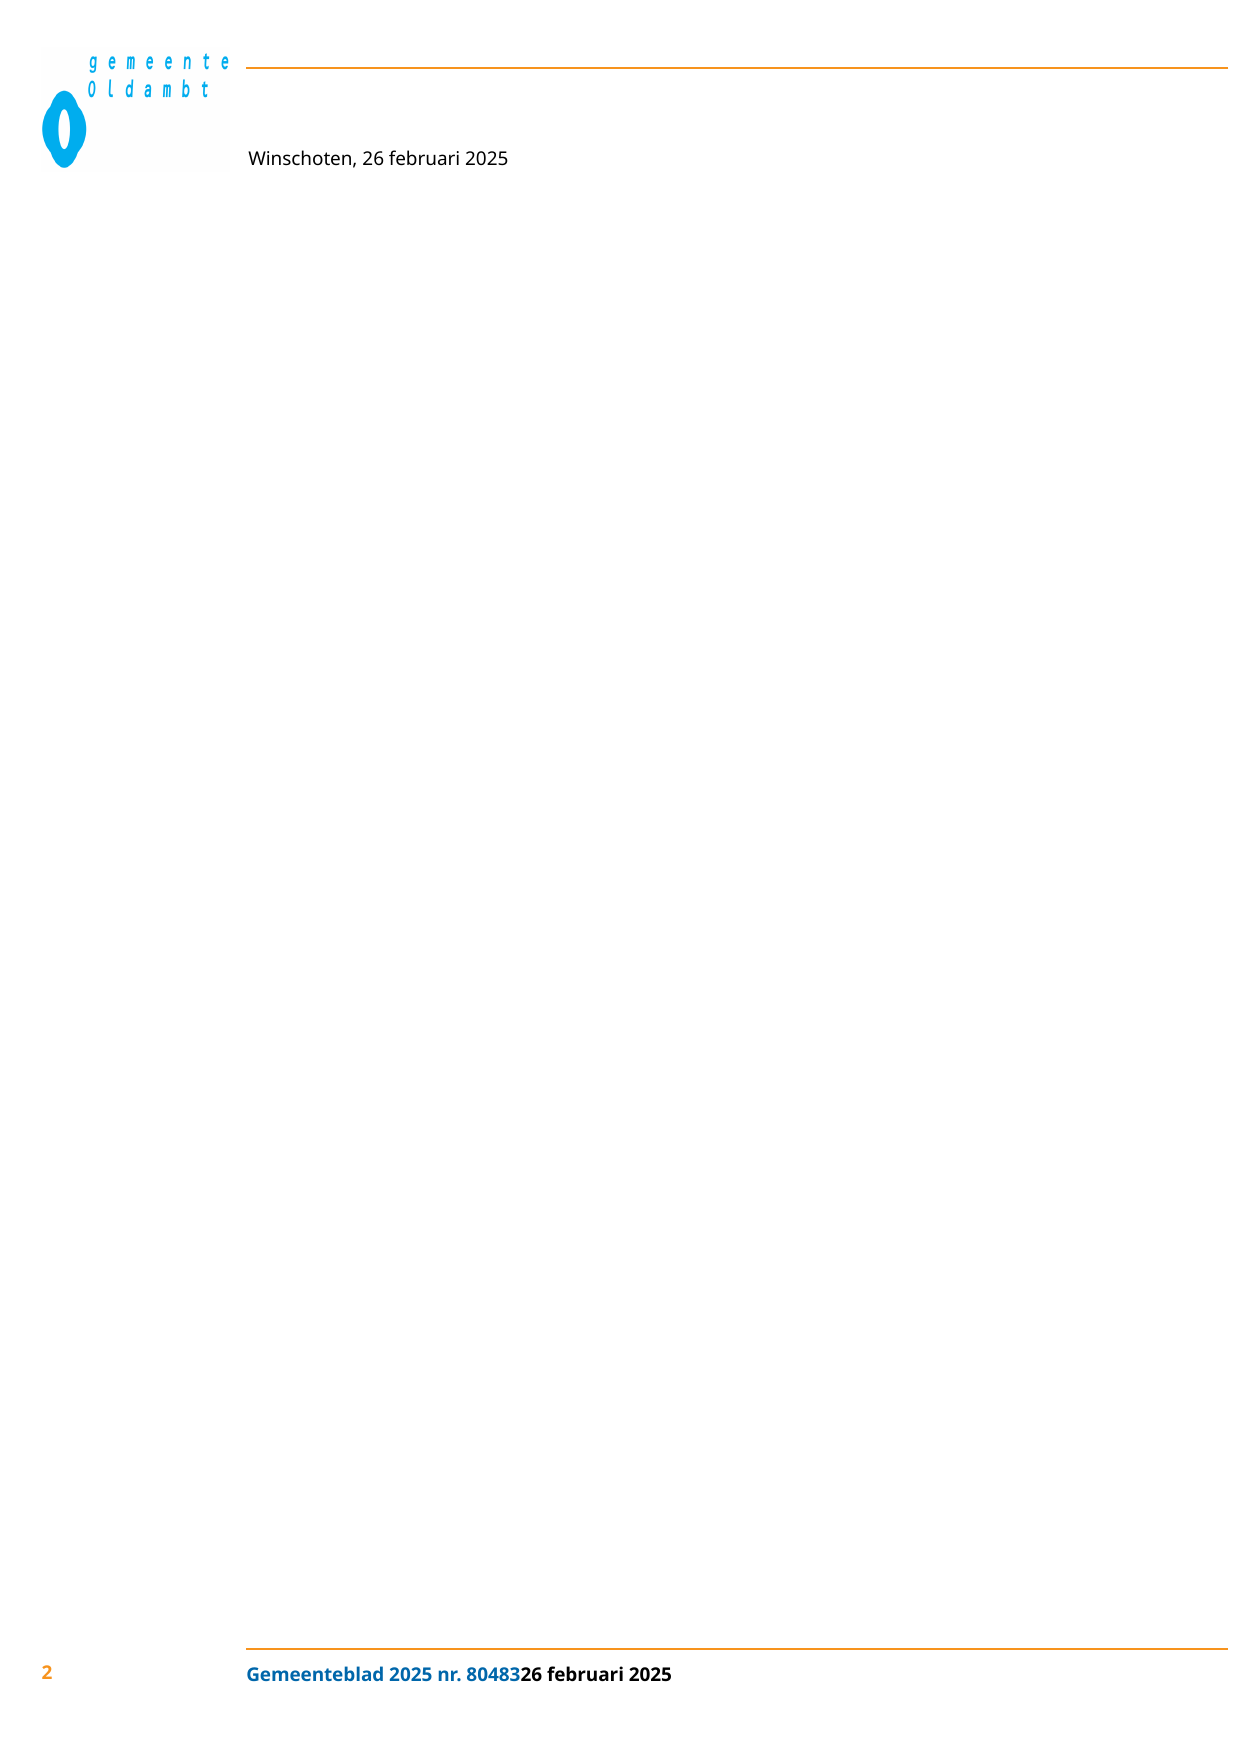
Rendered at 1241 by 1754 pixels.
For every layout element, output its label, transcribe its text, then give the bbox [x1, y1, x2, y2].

picture [41, 47, 231, 172]
text Winschoten, 26 februari 2025 [248, 145, 1152, 171]
